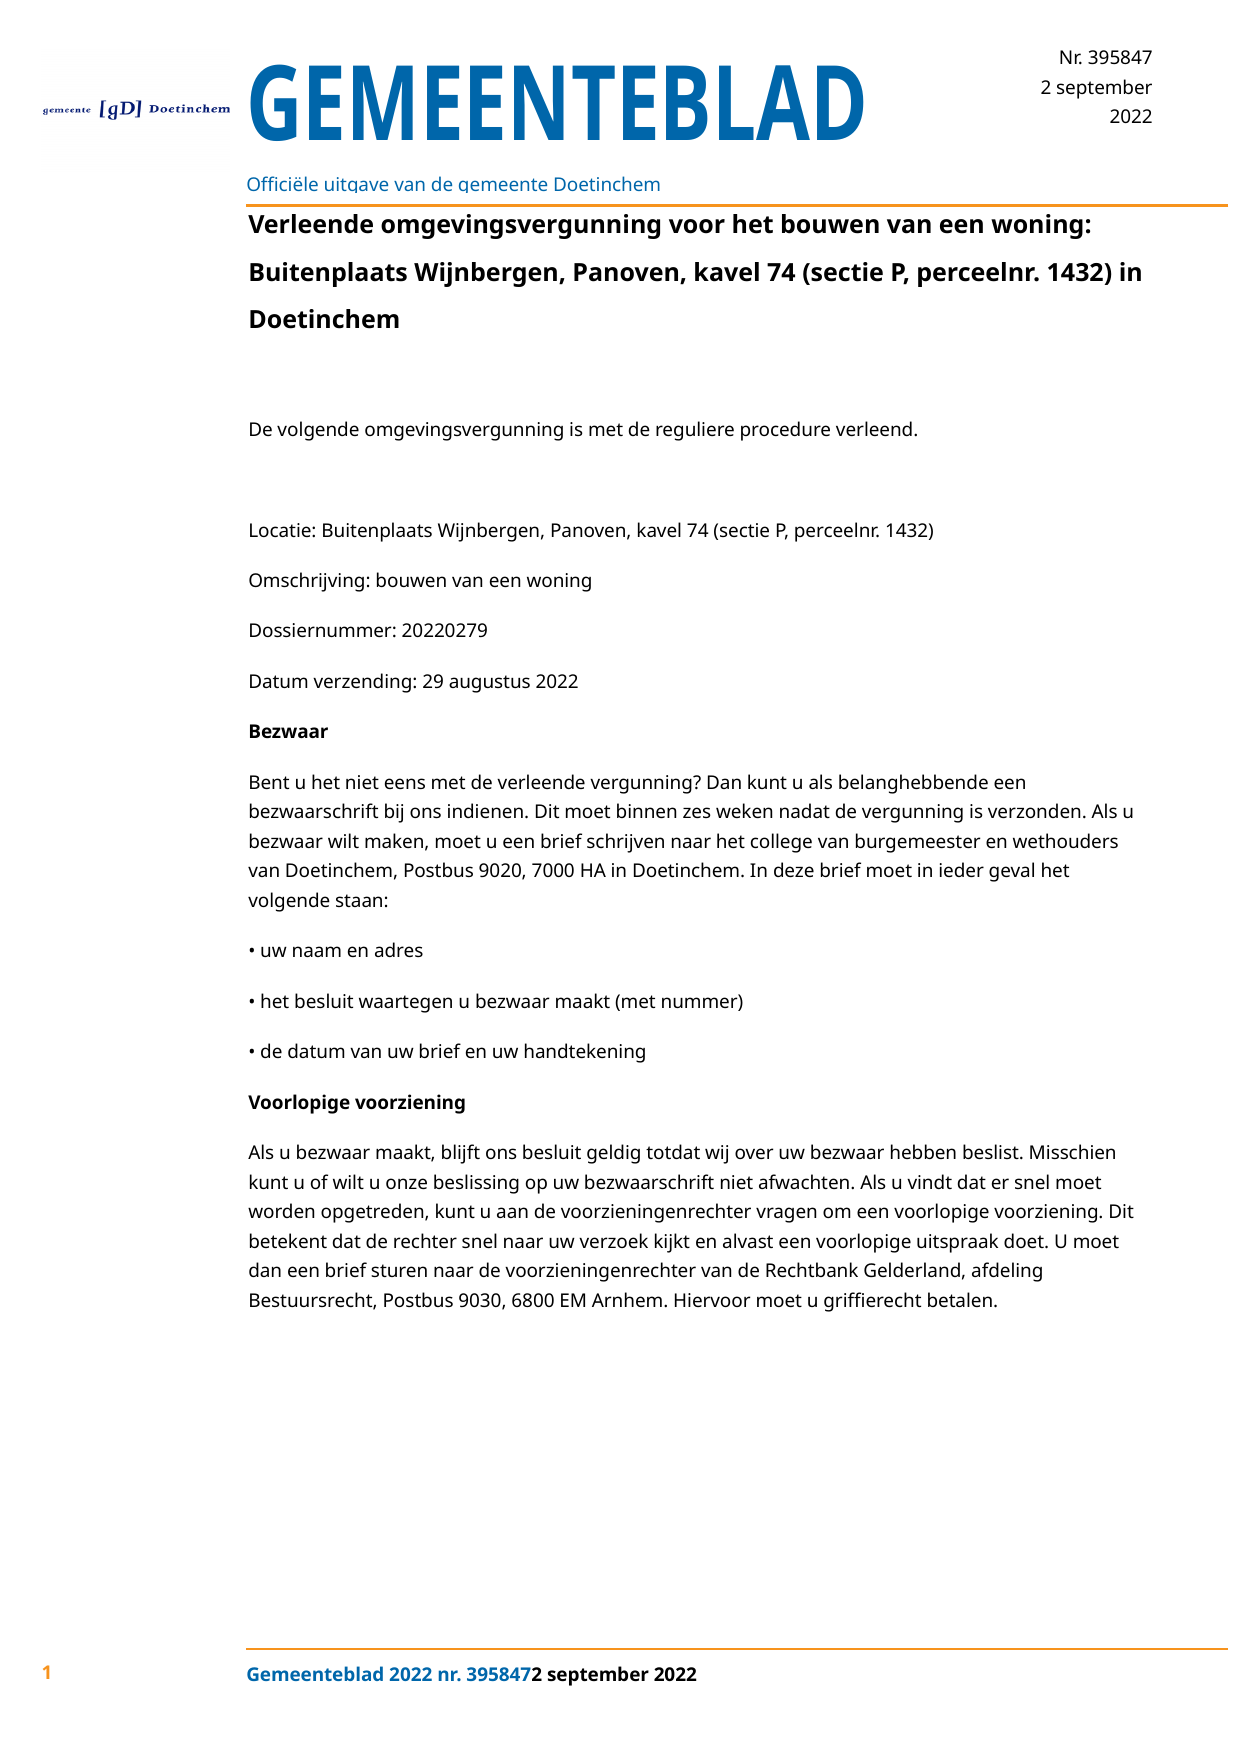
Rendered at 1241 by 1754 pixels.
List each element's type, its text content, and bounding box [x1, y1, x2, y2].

text Locatie: Buitenplaats Wijnbergen, Panoven, kavel 74 (sectie P, perceelnr. 1432) [248, 517, 1152, 542]
text Datum verzending: 29 augustus 2022 [248, 668, 1152, 694]
text Bent u het niet eens met de verleende vergunning? Dan kunt u als belanghebbende een bezwaarschrift bij ons indienen. Dit moet binnen zes weken nadat de vergunning is verzonden. Als u bezwaar wilt maken, moet u een brief schrijven naar het college van burgemeester en wethouders van Doetinchem, Postbus 9020, 7000 HA in Doetinchem. In deze brief moet in ieder geval het volgende staan: [248, 769, 1152, 913]
text Bezwaar [248, 718, 1152, 744]
text • uw naam en adres [248, 938, 1152, 963]
text Verleende omgevingsvergunning voor het bouwen van een woning: Buitenplaats Wijnbergen, Panoven, kavel 74 (sectie P, perceelnr. 1432) in Doetinchem [248, 207, 1152, 336]
text • het besluit waartegen u bezwaar maakt (met nummer) [248, 988, 1152, 1014]
text De volgende omgevingsvergunning is met de reguliere procedure verleend. [248, 416, 1152, 442]
text • de datum van uw brief en uw handtekening [248, 1038, 1152, 1064]
text Dossiernummer: 20220279 [248, 618, 1152, 643]
text Voorlopige voorziening [248, 1089, 1152, 1114]
text Omschrijving: bouwen van een woning [248, 567, 1152, 593]
picture [41, 47, 231, 172]
text Als u bezwaar maakt, blijft ons besluit geldig totdat wij over uw bezwaar hebben beslist. Misschien kunt u of wilt u onze beslissing op uw bezwaarschrift niet afwachten. Als u vindt dat er snel moet worden opgetreden, kunt u aan de voorzieningenrechter vragen om een voorlopige voorziening. Dit betekent dat de rechter snel naar uw verzoek kijkt en alvast een voorlopige uitspraak doet. U moet dan een brief sturen naar de voorzieningenrechter van de Rechtbank Gelderland, afdeling Bestuursrecht, Postbus 9030, 6800 EM Arnhem. Hiervoor moet u griffierecht betalen. [248, 1139, 1152, 1313]
